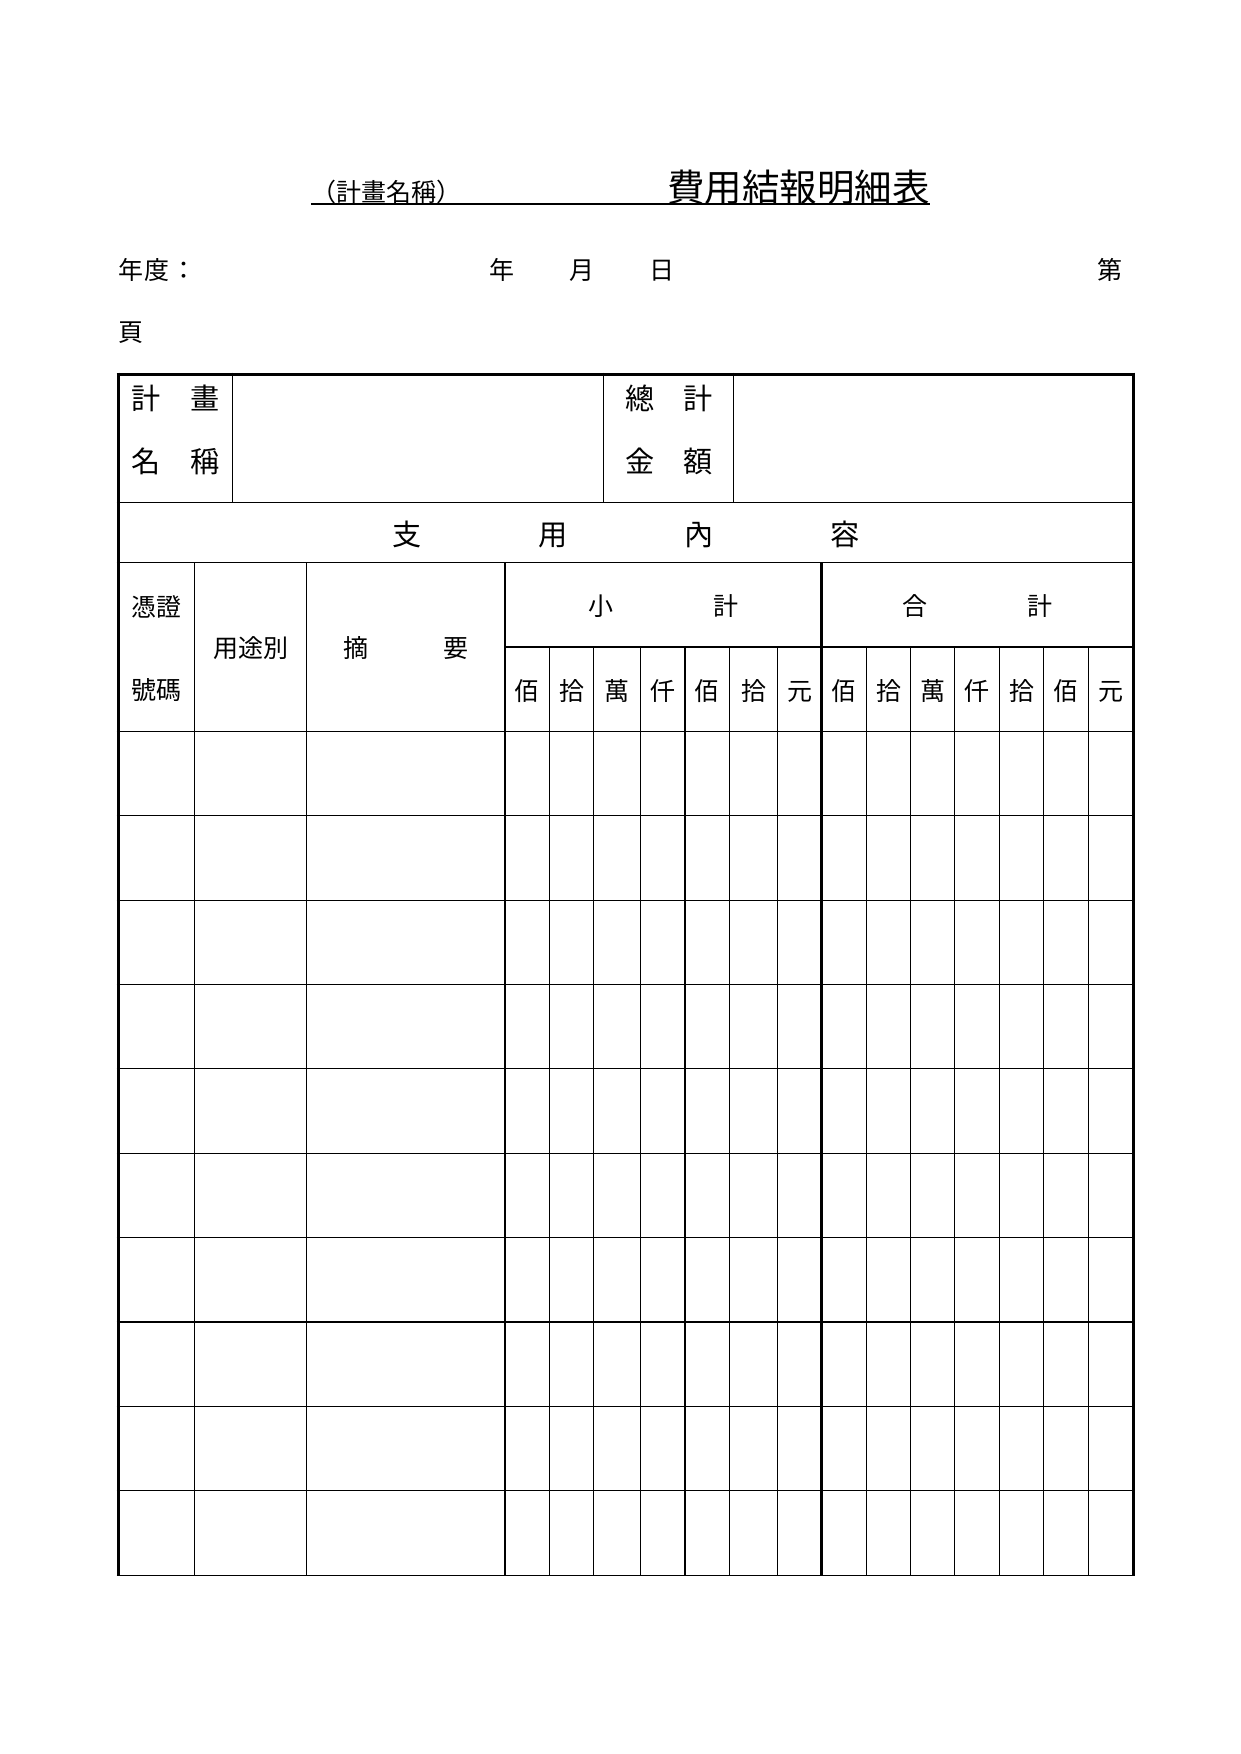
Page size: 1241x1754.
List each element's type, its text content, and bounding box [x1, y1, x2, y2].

table_cell [686, 816, 729, 899]
table_cell [1000, 1407, 1043, 1490]
table_cell [641, 1069, 684, 1153]
table_cell [686, 985, 729, 1068]
table_cell 元 [778, 648, 820, 731]
table_cell [730, 732, 777, 815]
table_cell [1089, 1069, 1132, 1153]
table_cell [120, 1407, 194, 1490]
text （計畫名稱） 費用結報明細表 [118, 143, 1122, 206]
table_cell [550, 1238, 593, 1321]
table_cell [1000, 901, 1043, 984]
table_cell [778, 1407, 820, 1490]
table_cell [730, 1491, 777, 1574]
table_cell [778, 1154, 820, 1237]
table_cell 佰 [823, 648, 866, 731]
table_cell [594, 1238, 640, 1321]
table_cell [195, 985, 306, 1068]
table_cell [686, 1238, 729, 1321]
table_cell [778, 1238, 820, 1321]
table_cell 佰 [1044, 648, 1088, 731]
table_cell [506, 1069, 549, 1153]
table_cell [506, 1238, 549, 1321]
table_cell [506, 1407, 549, 1490]
table_cell [911, 1491, 954, 1574]
table_cell [778, 1069, 820, 1153]
table_cell [594, 816, 640, 899]
table_cell [778, 732, 820, 815]
table_cell [307, 985, 504, 1068]
table_cell [823, 1069, 866, 1153]
table_cell [1089, 1238, 1132, 1321]
table_cell [307, 1154, 504, 1237]
table_cell [1000, 732, 1043, 815]
table_cell [686, 1154, 729, 1237]
table_cell [1044, 1154, 1088, 1237]
table_cell [911, 1323, 954, 1406]
table_cell 憑證 號碼 [120, 563, 194, 731]
table_header 總 計 金 額 [604, 376, 733, 502]
table_cell [1044, 1238, 1088, 1321]
table_cell [550, 1069, 593, 1153]
table_cell [686, 1407, 729, 1490]
table_cell 萬 [594, 648, 640, 731]
table_cell [867, 1238, 910, 1321]
table_cell [955, 1491, 999, 1574]
table_cell [955, 901, 999, 984]
table_cell [506, 732, 549, 815]
table_cell [506, 816, 549, 899]
table_cell [506, 901, 549, 984]
table_cell [1044, 985, 1088, 1068]
table_cell [1089, 1407, 1132, 1490]
table_cell 摘 要 [307, 563, 504, 731]
table_cell [1000, 985, 1043, 1068]
table_cell [686, 1323, 729, 1406]
table_cell [1089, 816, 1132, 899]
table_cell 小 計 [506, 563, 820, 646]
table_cell [823, 901, 866, 984]
table_cell 佰 [506, 648, 549, 731]
table_cell [641, 1407, 684, 1490]
table_cell [1000, 1069, 1043, 1153]
table_cell [195, 1491, 306, 1574]
table_cell [1089, 1491, 1132, 1574]
table_cell [594, 1491, 640, 1574]
table_cell [1044, 1323, 1088, 1406]
table_cell [550, 985, 593, 1068]
table_cell [120, 1491, 194, 1574]
table_cell [195, 1323, 306, 1406]
table_cell [550, 1154, 593, 1237]
table_cell [955, 1238, 999, 1321]
table_cell [506, 1323, 549, 1406]
table_cell [641, 1154, 684, 1237]
table_cell [594, 1069, 640, 1153]
table_cell [730, 985, 777, 1068]
table_cell [550, 901, 593, 984]
table_cell [823, 985, 866, 1068]
table_cell [641, 1491, 684, 1574]
table_cell [911, 1154, 954, 1237]
table_cell [594, 1154, 640, 1237]
table_cell [823, 1238, 866, 1321]
table_cell [120, 985, 194, 1068]
table_cell 合 計 [823, 563, 1132, 646]
table_cell [955, 1407, 999, 1490]
table_cell [641, 901, 684, 984]
table_cell [307, 1069, 504, 1153]
table_cell [120, 1069, 194, 1153]
table_cell [778, 1323, 820, 1406]
table_cell [1089, 1154, 1132, 1237]
table_cell 佰 [686, 648, 729, 731]
table_cell [120, 816, 194, 899]
table_cell 仟 [955, 648, 999, 731]
table_cell [195, 901, 306, 984]
table_header 計 畫 名 稱 [120, 376, 232, 502]
table_cell [307, 1238, 504, 1321]
table_cell [1089, 1323, 1132, 1406]
table_cell [594, 1323, 640, 1406]
table_cell [1000, 1323, 1043, 1406]
table_cell [823, 1407, 866, 1490]
table_cell [307, 816, 504, 899]
table_cell [1000, 816, 1043, 899]
table_cell [955, 985, 999, 1068]
table_cell [120, 732, 194, 815]
table_cell [730, 816, 777, 899]
table_cell 仟 [641, 648, 684, 731]
table_cell [506, 1154, 549, 1237]
table_cell [195, 816, 306, 899]
table_cell [120, 1238, 194, 1321]
table_cell [823, 732, 866, 815]
table_cell [867, 1069, 910, 1153]
table_cell [867, 1407, 910, 1490]
table_cell [594, 1407, 640, 1490]
table_cell [911, 1069, 954, 1153]
table_cell [1044, 1069, 1088, 1153]
table_header [734, 376, 1132, 502]
table_cell [1044, 1407, 1088, 1490]
table_cell [867, 1323, 910, 1406]
table_cell [911, 901, 954, 984]
table_cell [1000, 1238, 1043, 1321]
table_cell [911, 732, 954, 815]
table_cell [506, 985, 549, 1068]
table_cell [1000, 1154, 1043, 1237]
table_cell [686, 1069, 729, 1153]
table_cell [1089, 901, 1132, 984]
table_cell [911, 1238, 954, 1321]
table_cell [823, 816, 866, 899]
table_cell [1000, 1491, 1043, 1574]
table_cell [823, 1154, 866, 1237]
table_cell [730, 1323, 777, 1406]
table_cell [730, 1407, 777, 1490]
table_cell [550, 1491, 593, 1574]
table_cell [955, 732, 999, 815]
table_cell [867, 1491, 910, 1574]
table_cell [120, 1154, 194, 1237]
table_cell [867, 816, 910, 899]
table_cell [307, 901, 504, 984]
table_cell [1044, 1491, 1088, 1574]
table_cell [307, 1323, 504, 1406]
table_cell [195, 1238, 306, 1321]
table_cell [955, 1069, 999, 1153]
table_cell [911, 1407, 954, 1490]
table_cell 用途別 [195, 563, 306, 731]
table_cell [641, 1323, 684, 1406]
table_cell [730, 1069, 777, 1153]
table_cell [1044, 816, 1088, 899]
table_cell 元 [1089, 648, 1132, 731]
table_cell [778, 1491, 820, 1574]
table_cell [550, 732, 593, 815]
table_cell [778, 985, 820, 1068]
table_cell [686, 1491, 729, 1574]
table_cell [1089, 985, 1132, 1068]
table_cell [641, 985, 684, 1068]
table_cell [911, 816, 954, 899]
table_cell 拾 [1000, 648, 1043, 731]
table_cell [1089, 732, 1132, 815]
table_cell [778, 816, 820, 899]
table_cell [195, 732, 306, 815]
table_cell [550, 816, 593, 899]
table_cell [686, 901, 729, 984]
table_header [233, 376, 603, 502]
table_cell [867, 732, 910, 815]
table_cell [506, 1491, 549, 1574]
table_cell [594, 901, 640, 984]
table_cell [955, 1323, 999, 1406]
table_cell 萬 [911, 648, 954, 731]
table_cell [195, 1069, 306, 1153]
table_cell [730, 901, 777, 984]
table_cell [867, 901, 910, 984]
table_cell [1044, 732, 1088, 815]
table_cell [686, 732, 729, 815]
table_cell [823, 1323, 866, 1406]
table_cell [778, 901, 820, 984]
table_cell [307, 1407, 504, 1490]
table_cell [730, 1154, 777, 1237]
table_cell 拾 [730, 648, 777, 731]
table_cell [730, 1238, 777, 1321]
table_cell [1044, 901, 1088, 984]
table_cell [955, 816, 999, 899]
table_cell [911, 985, 954, 1068]
table_cell [195, 1154, 306, 1237]
table_cell [641, 816, 684, 899]
table_cell [955, 1154, 999, 1237]
table_cell 拾 [550, 648, 593, 731]
table_cell [594, 985, 640, 1068]
table_cell [867, 985, 910, 1068]
table_cell 拾 [867, 648, 910, 731]
text 年度： 年 月 日 第 頁 [118, 227, 1122, 352]
table_cell [641, 1238, 684, 1321]
table_cell [195, 1407, 306, 1490]
table_cell [823, 1491, 866, 1574]
table_cell [120, 1323, 194, 1406]
table_cell [307, 732, 504, 815]
table_cell [641, 732, 684, 815]
table_cell [120, 901, 194, 984]
table_cell [307, 1491, 504, 1574]
table_cell 支 用 內 容 [120, 503, 1132, 562]
table_cell [594, 732, 640, 815]
table_cell [550, 1323, 593, 1406]
table_cell [550, 1407, 593, 1490]
table_cell [867, 1154, 910, 1237]
